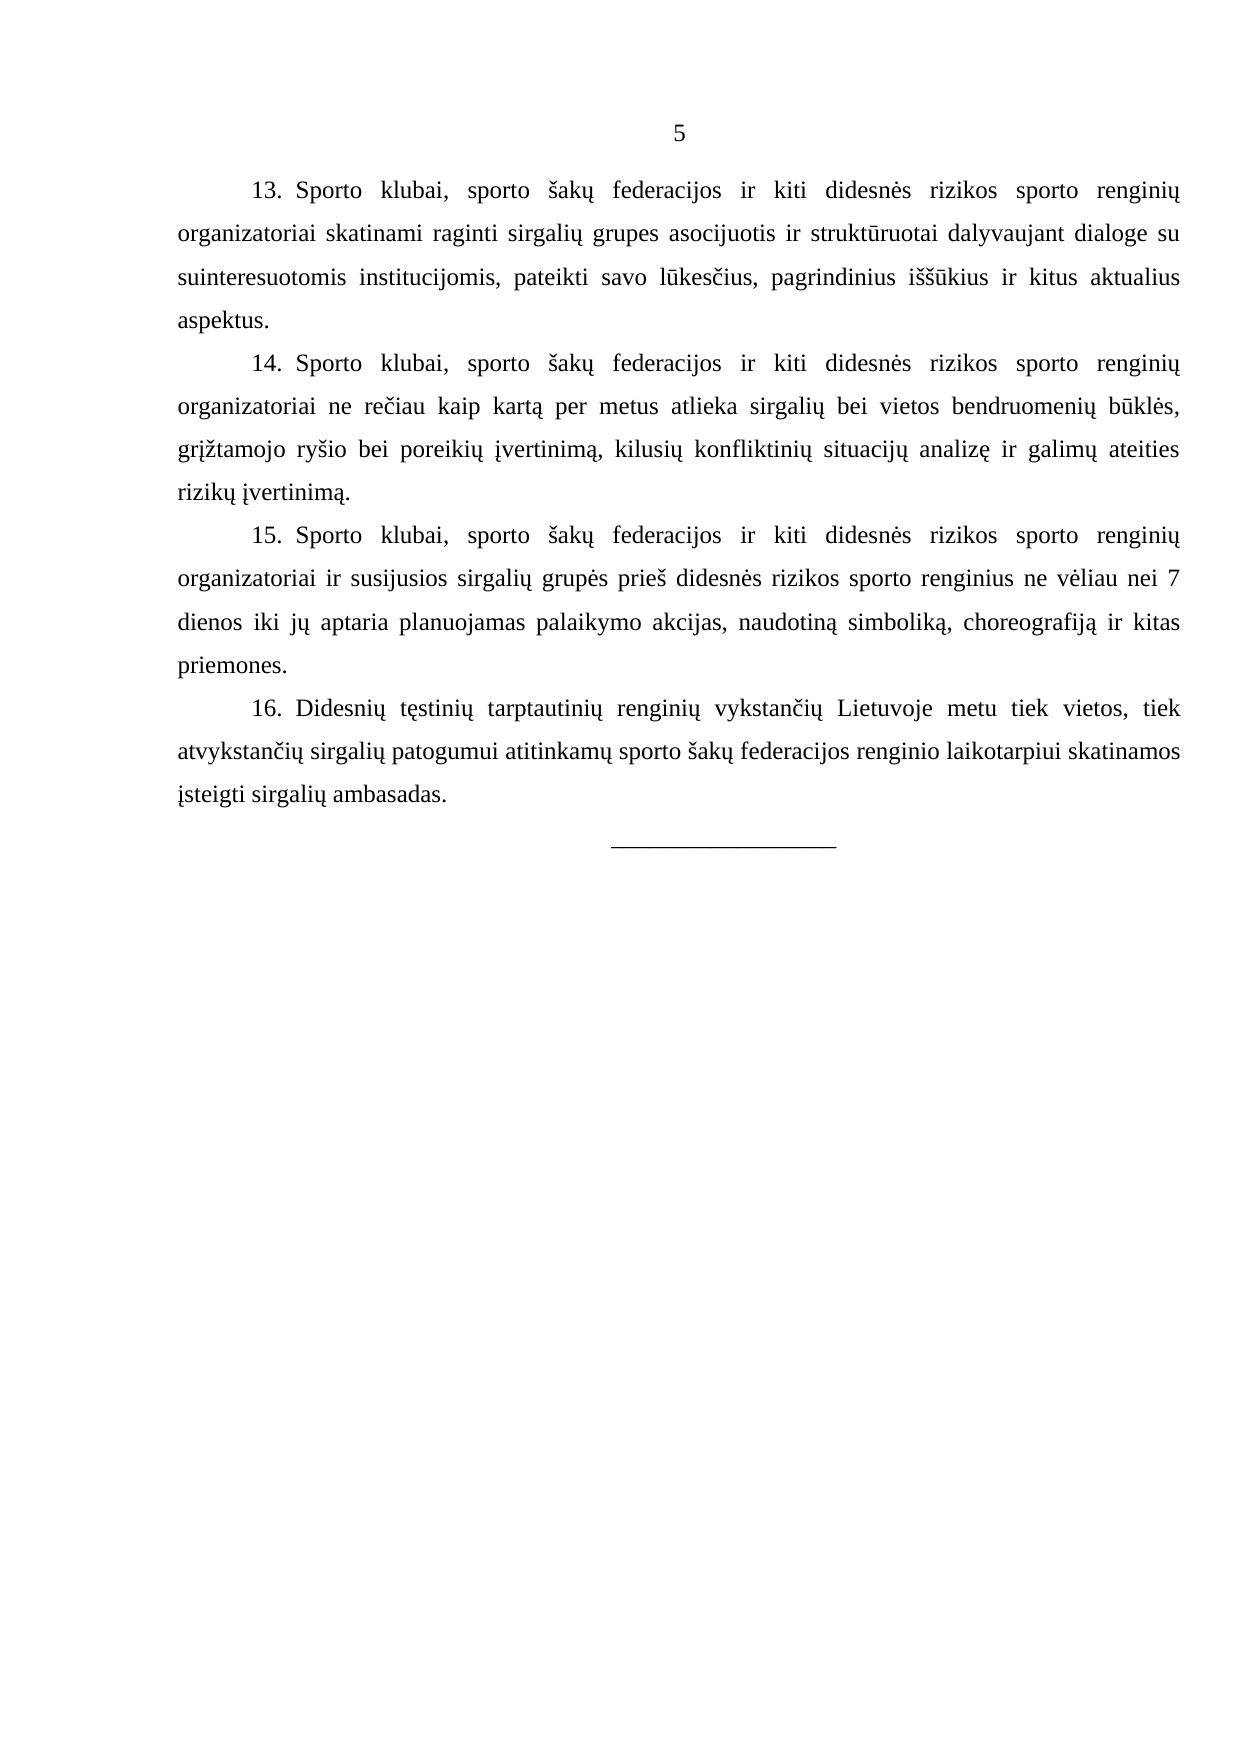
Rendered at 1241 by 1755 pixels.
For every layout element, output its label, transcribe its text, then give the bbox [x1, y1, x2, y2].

text 16. Didesnių tęstinių tarptautinių renginių vykstančių Lietuvoje metu tiek vietos, tiek atvykstančių sirgalių patogumui atitinkamų sporto šakų federacijos renginio laikotarpiui skatinamos įsteigti sirgalių ambasadas. [177, 693, 1181, 808]
text __________________ [177, 822, 1181, 851]
text 15. Sporto klubai, sporto šakų federacijos ir kiti didesnės rizikos sporto renginių organizatoriai ir susijusios sirgalių grupės prieš didesnės rizikos sporto renginius ne vėliau nei 7 dienos iki jų aptaria planuojamas palaikymo akcijas, naudotiną simboliką, choreografiją ir kitas priemones. [177, 520, 1181, 678]
text 13. Sporto klubai, sporto šakų federacijos ir kiti didesnės rizikos sporto renginių organizatoriai skatinami raginti sirgalių grupes asocijuotis ir struktūruotai dalyvaujant dialoge su suinteresuotomis institucijomis, pateikti savo lūkesčius, pagrindinius iššūkius ir kitus aktualius aspektus. [177, 175, 1181, 333]
text 14. Sporto klubai, sporto šakų federacijos ir kiti didesnės rizikos sporto renginių organizatoriai ne rečiau kaip kartą per metus atlieka sirgalių bei vietos bendruomenių būklės, grįžtamojo ryšio bei poreikių įvertinimą, kilusių konfliktinių situacijų analizę ir galimų ateities rizikų įvertinimą. [177, 348, 1181, 506]
